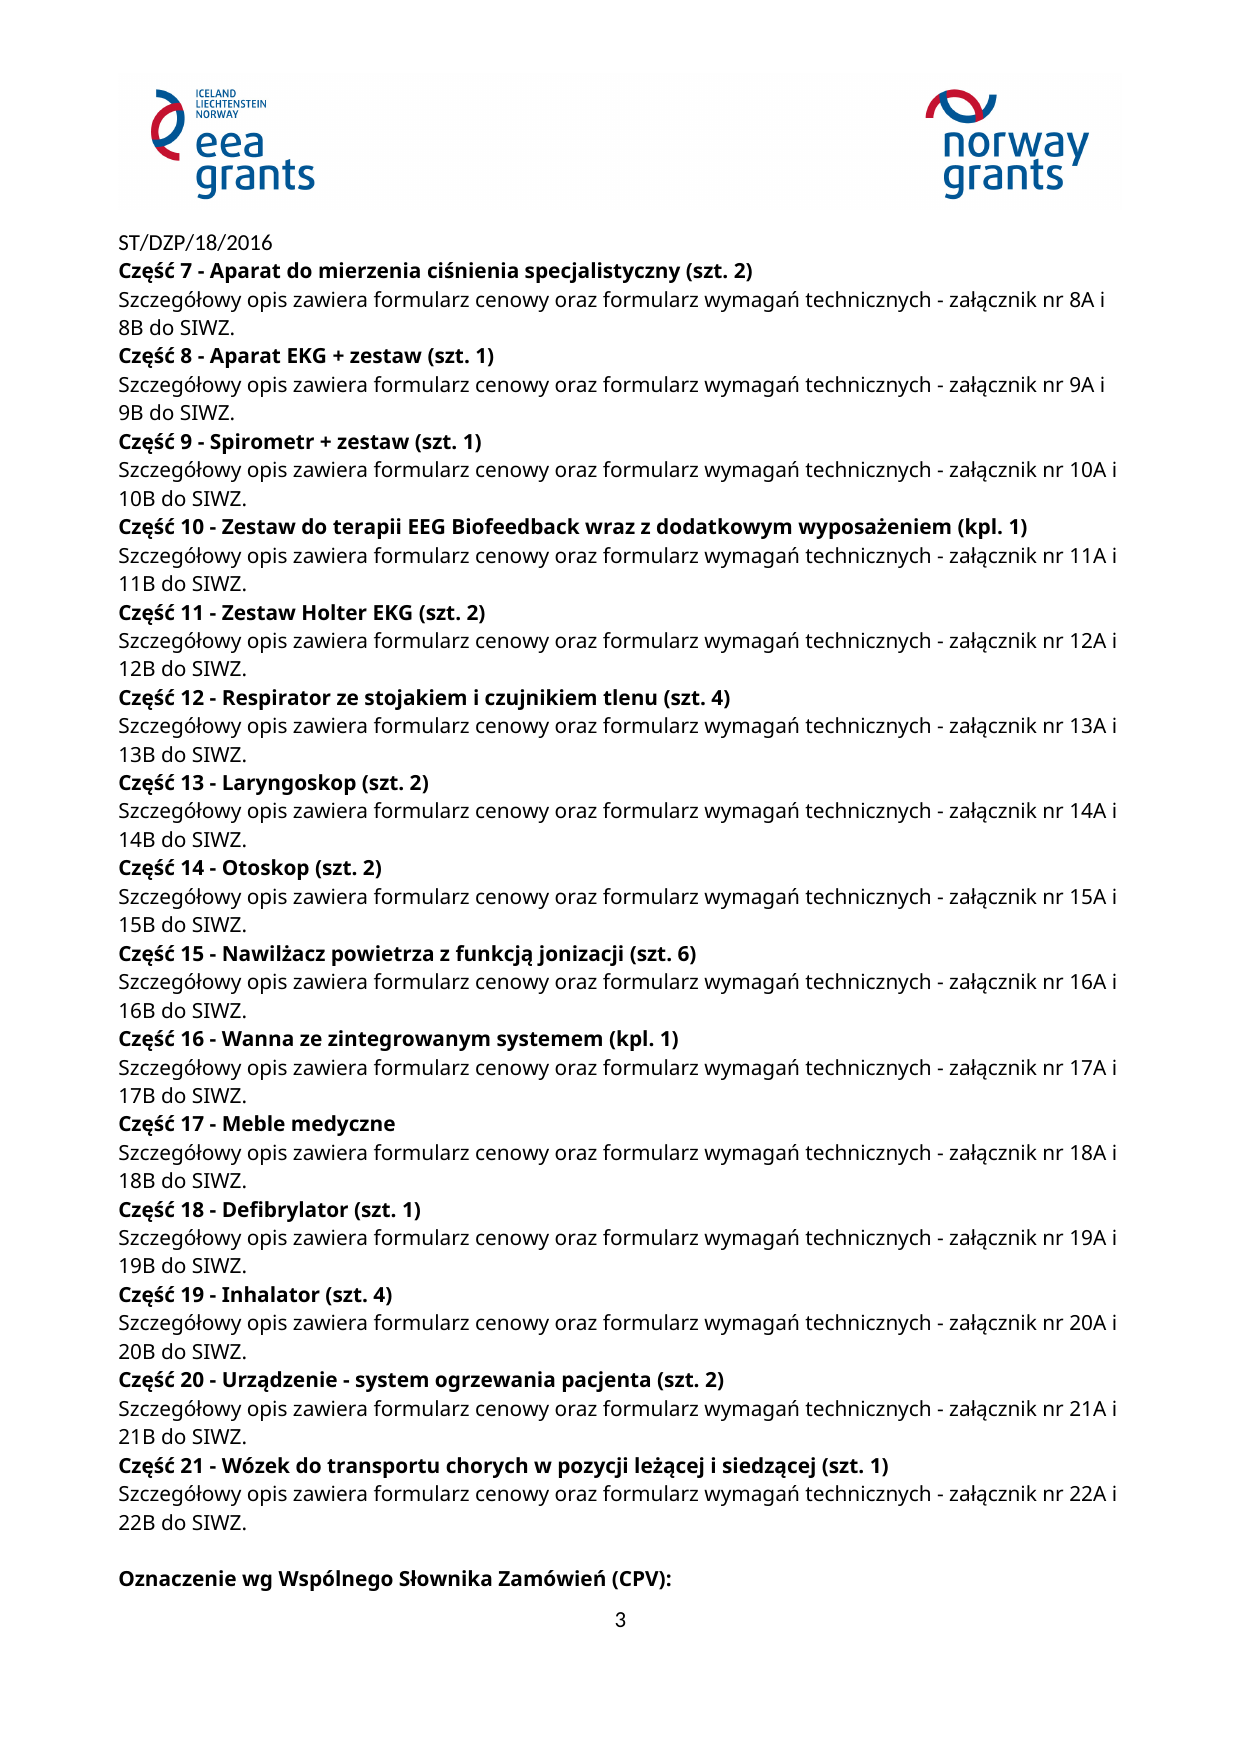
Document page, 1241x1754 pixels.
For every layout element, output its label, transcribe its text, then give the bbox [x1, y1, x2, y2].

list Część 20 - Urządzenie - system ogrzewania pacjenta (szt. 2) [118, 1365, 1122, 1394]
list Część 16 - Wanna ze zintegrowanym systemem (kpl. 1) [118, 1024, 1122, 1053]
text Oznaczenie wg Wspólnego Słownika Zamówień (CPV): [118, 1564, 1122, 1593]
list Część 8 - Aparat EKG + zestaw (szt. 1) [118, 342, 1122, 370]
list Część 11 - Zestaw Holter EKG (szt. 2) [118, 598, 1122, 626]
list Szczegółowy opis zawiera formularz cenowy oraz formularz wymagań technicznych - załącznik nr 18A i 18B do SIWZ. [118, 1138, 1122, 1195]
list Część 21 - Wózek do transportu chorych w pozycji leżącej i siedzącej (szt. 1) [118, 1451, 1122, 1479]
list Część 9 - Spirometr + zestaw (szt. 1) [118, 427, 1122, 455]
list Część 7 - Aparat do mierzenia ciśnienia specjalistyczny (szt. 2) [118, 256, 1122, 285]
list Szczegółowy opis zawiera formularz cenowy oraz formularz wymagań technicznych - załącznik nr 16A i 16B do SIWZ. [118, 967, 1122, 1024]
list Część 15 - Nawilżacz powietrza z funkcją jonizacji (szt. 6) [118, 939, 1122, 967]
list Szczegółowy opis zawiera formularz cenowy oraz formularz wymagań technicznych - załącznik nr 22A i 22B do SIWZ. [118, 1479, 1122, 1536]
list Szczegółowy opis zawiera formularz cenowy oraz formularz wymagań technicznych - załącznik nr 10A i 10B do SIWZ. [118, 455, 1122, 512]
list Szczegółowy opis zawiera formularz cenowy oraz formularz wymagań technicznych - załącznik nr 21A i 21B do SIWZ. [118, 1394, 1122, 1451]
list Szczegółowy opis zawiera formularz cenowy oraz formularz wymagań technicznych - załącznik nr 9A i 9B do SIWZ. [118, 370, 1122, 427]
list Szczegółowy opis zawiera formularz cenowy oraz formularz wymagań technicznych - załącznik nr 12A i 12B do SIWZ. [118, 626, 1122, 683]
list Część 12 - Respirator ze stojakiem i czujnikiem tlenu (szt. 4) [118, 683, 1122, 711]
list Szczegółowy opis zawiera formularz cenowy oraz formularz wymagań technicznych - załącznik nr 17A i 17B do SIWZ. [118, 1053, 1122, 1109]
list Część 19 - Inhalator (szt. 4) [118, 1280, 1122, 1308]
list Część 14 - Otoskop (szt. 2) [118, 853, 1122, 882]
list Szczegółowy opis zawiera formularz cenowy oraz formularz wymagań technicznych - załącznik nr 8A i 8B do SIWZ. [118, 285, 1122, 342]
list Szczegółowy opis zawiera formularz cenowy oraz formularz wymagań technicznych - załącznik nr 11A i 11B do SIWZ. [118, 541, 1122, 598]
list Szczegółowy opis zawiera formularz cenowy oraz formularz wymagań technicznych - załącznik nr 14A i 14B do SIWZ. [118, 797, 1122, 853]
list Szczegółowy opis zawiera formularz cenowy oraz formularz wymagań technicznych - załącznik nr 19A i 19B do SIWZ. [118, 1223, 1122, 1280]
list Część 18 - Defibrylator (szt. 1) [118, 1195, 1122, 1223]
list Część 13 - Laryngoskop (szt. 2) [118, 768, 1122, 797]
list Część 10 - Zestaw do terapii EEG Biofeedback wraz z dodatkowym wyposażeniem (kpl. 1) [118, 512, 1122, 541]
list Szczegółowy opis zawiera formularz cenowy oraz formularz wymagań technicznych - załącznik nr 20A i 20B do SIWZ. [118, 1308, 1122, 1365]
list Szczegółowy opis zawiera formularz cenowy oraz formularz wymagań technicznych - załącznik nr 15A i 15B do SIWZ. [118, 882, 1122, 939]
list Część 17 - Meble medyczne [118, 1109, 1122, 1138]
list Szczegółowy opis zawiera formularz cenowy oraz formularz wymagań technicznych - załącznik nr 13A i 13B do SIWZ. [118, 711, 1122, 768]
